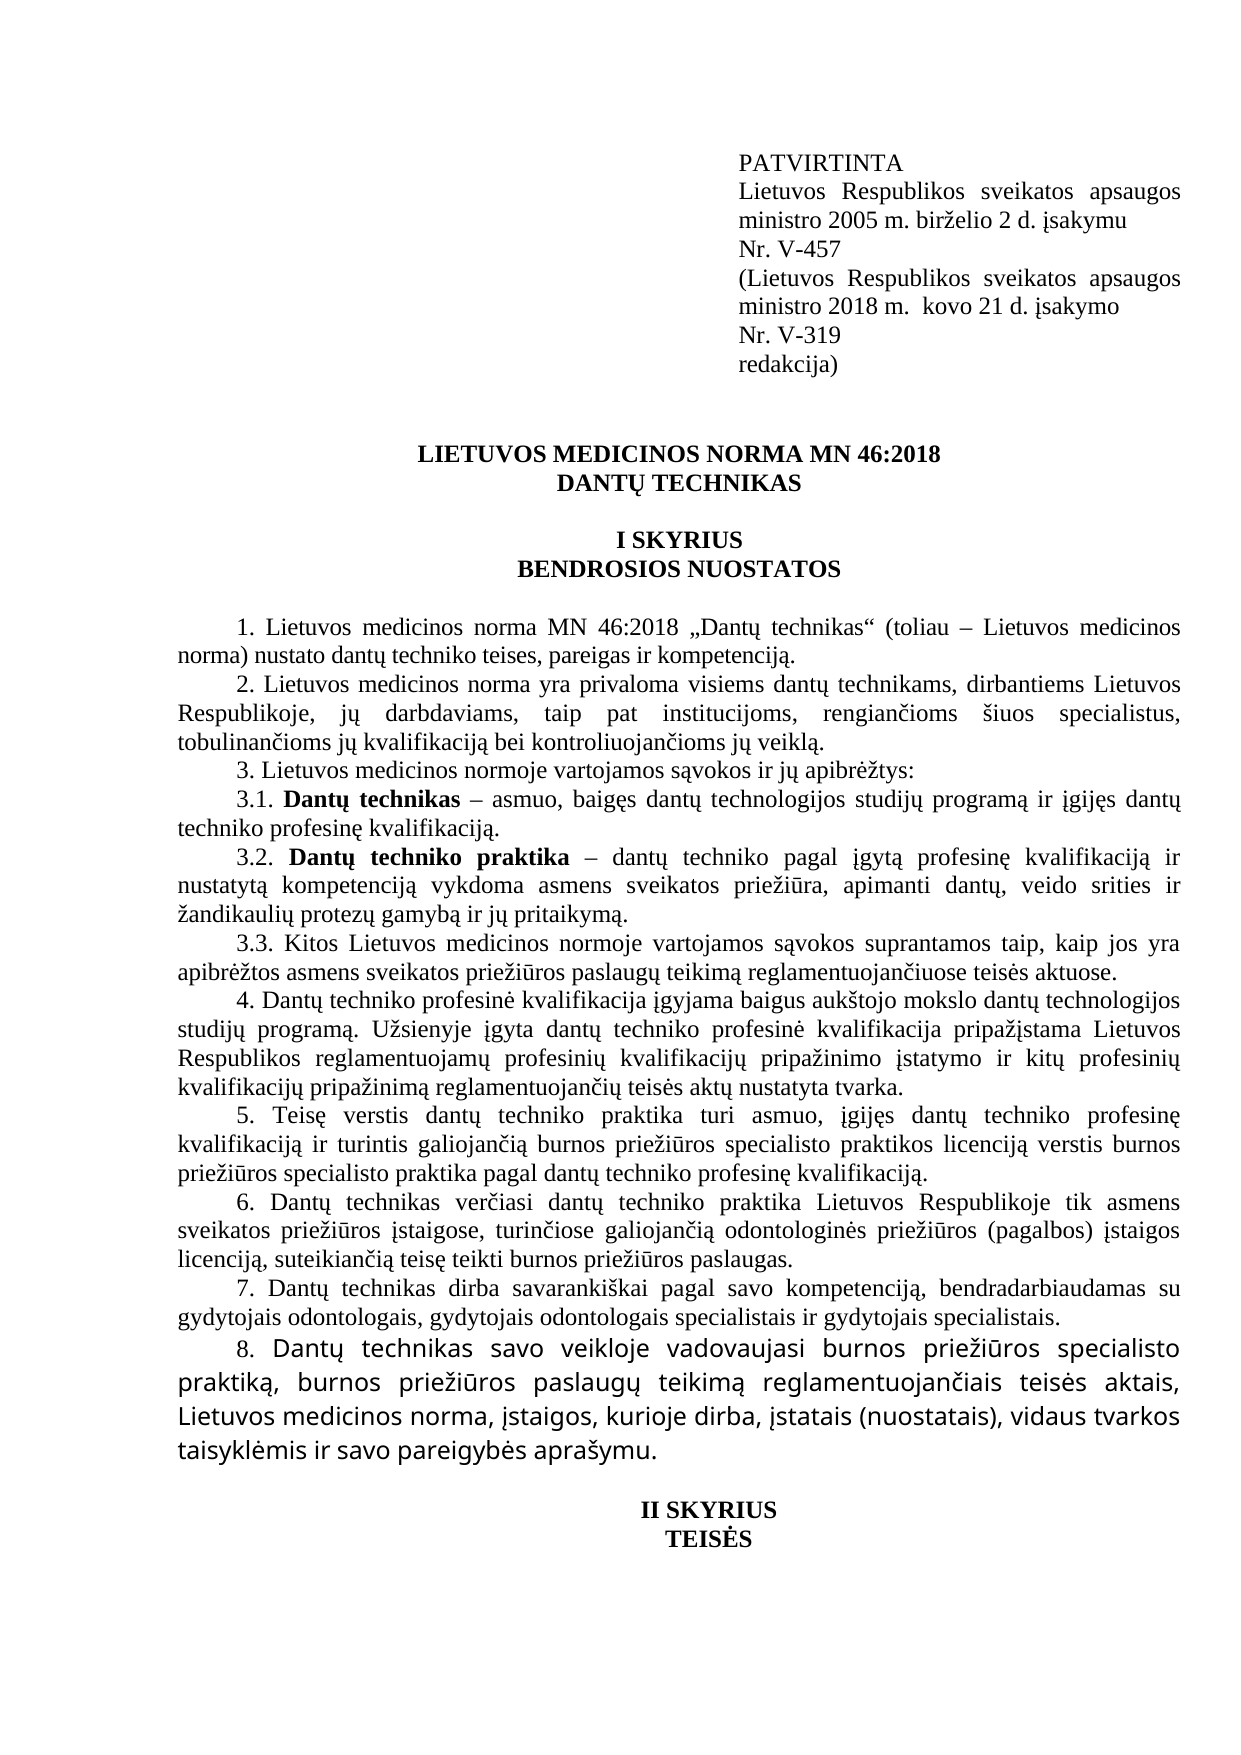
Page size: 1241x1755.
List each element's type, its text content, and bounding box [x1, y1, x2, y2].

text LIETUVOS MEDICINOS NORMA MN 46:2018 [177, 439, 1181, 468]
text PATVIRTINTA [738, 148, 1181, 176]
text II SKYRIUS [177, 1496, 1181, 1524]
text 5. Teisę verstis dantų techniko praktika turi asmuo, įgijęs dantų techniko profesinę kvalifikaciją ir turintis galiojančią burnos priežiūros specialisto praktikos licenciją verstis burnos priežiūros specialisto praktika pagal dantų techniko profesinę kvalifikaciją. [177, 1101, 1181, 1187]
text 1. Lietuvos medicinos norma MN 46:2018 „Dantų technikas“ (toliau – Lietuvos medicinos norma) nustato dantų techniko teises, pareigas ir kompetenciją. [177, 612, 1181, 669]
text 3.1. Dantų technikas – asmuo, baigęs dantų technologijos studijų programą ir įgijęs dantų techniko profesinę kvalifikaciją. [177, 784, 1181, 842]
text Nr. V-319 [738, 320, 1181, 349]
text 2. Lietuvos medicinos norma yra privaloma visiems dantų technikams, dirbantiems Lietuvos Respublikoje, jų darbdaviams, taip pat institucijoms, rengiančioms šiuos specialistus, tobulinančioms jų kvalifikaciją bei kontroliuojančioms jų veiklą. [177, 669, 1181, 756]
text DANTŲ TECHNIKAS [177, 468, 1181, 497]
text 3.2. Dantų techniko praktika – dantų techniko pagal įgytą profesinę kvalifikaciją ir nustatytą kompetenciją vykdoma asmens sveikatos priežiūra, apimanti dantų, veido srities ir žandikaulių protezų gamybą ir jų pritaikymą. [177, 842, 1181, 928]
text I SKYRIUS [177, 526, 1181, 554]
text 7. Dantų technikas dirba savarankiškai pagal savo kompetenciją, bendradarbiaudamas su gydytojais odontologais, gydytojais odontologais specialistais ir gydytojais specialistais. [177, 1273, 1181, 1331]
text Lietuvos Respublikos sveikatos apsaugos ministro 2005 m. birželio 2 d. įsakymu [738, 176, 1181, 234]
text TEISĖS [177, 1524, 1181, 1553]
text (Lietuvos Respublikos sveikatos apsaugos ministro 2018 m. kovo 21 d. įsakymo [738, 263, 1181, 320]
text BENDROSIOS NUOSTATOS [177, 554, 1181, 583]
text redakcija) [738, 349, 1181, 378]
text Nr. V-457 [738, 234, 1181, 263]
text 3. Lietuvos medicinos normoje vartojamos sąvokos ir jų apibrėžtys: [177, 756, 1181, 784]
text 8. Dantų technikas savo veikloje vadovaujasi burnos priežiūros specialisto praktiką, burnos priežiūros paslaugų teikimą reglamentuojančiais teisės aktais, Lietuvos medicinos norma, įstaigos, kurioje dirba, įstatais (nuostatais), vidaus tvarkos taisyklėmis ir savo pareigybės aprašymu. [177, 1331, 1181, 1467]
text 6. Dantų technikas verčiasi dantų techniko praktika Lietuvos Respublikoje tik asmens sveikatos priežiūros įstaigose, turinčiose galiojančią odontologinės priežiūros (pagalbos) įstaigos licenciją, suteikiančią teisę teikti burnos priežiūros paslaugas. [177, 1187, 1181, 1273]
text 4. Dantų techniko profesinė kvalifikacija įgyjama baigus aukštojo mokslo dantų technologijos studijų programą. Užsienyje įgyta dantų techniko profesinė kvalifikacija pripažįstama Lietuvos Respublikos reglamentuojamų profesinių kvalifikacijų pripažinimo įstatymo ir kitų profesinių kvalifikacijų pripažinimą reglamentuojančių teisės aktų nustatyta tvarka. [177, 986, 1181, 1101]
text 3.3. Kitos Lietuvos medicinos normoje vartojamos sąvokos suprantamos taip, kaip jos yra apibrėžtos asmens sveikatos priežiūros paslaugų teikimą reglamentuojančiuose teisės aktuose. [177, 928, 1181, 986]
